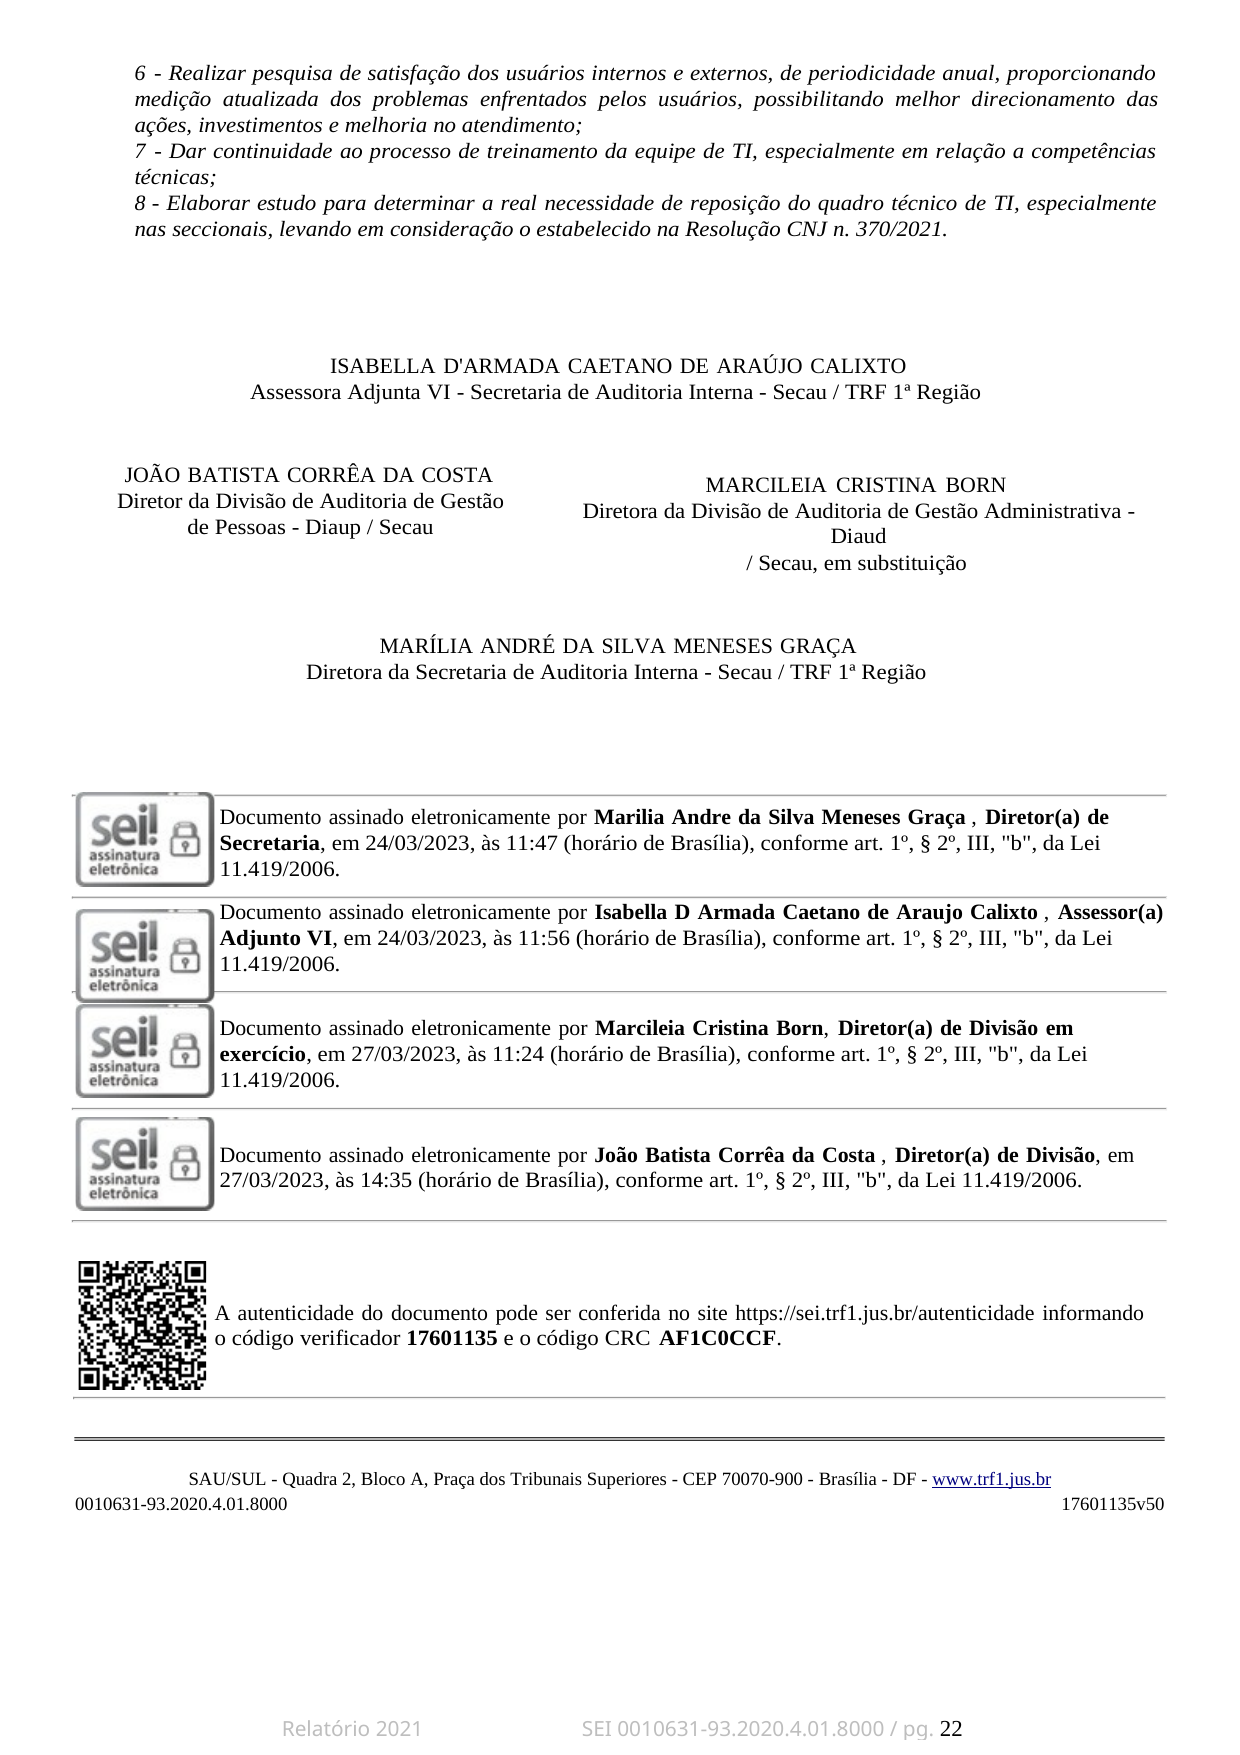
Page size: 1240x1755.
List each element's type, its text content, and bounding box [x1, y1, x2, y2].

text 0010631-93.2020.4.01.8000 17601135v50 [60, 1493, 1179, 1514]
text ISABELLA D'ARMADA CAETANO DE ARAÚJO CALIXTO [77, 353, 1158, 378]
text A autenticidade do documento pode ser conferida no site https://sei.trf1.jus.br/autenticidade informando o código verificador 17601135 e o código CRC AF1C0CCF. [214, 1299, 1151, 1351]
list - Dar continuidade ao processo de treinamento da equipe de TI, especialmente em relação a competências técnicas; [134, 138, 1157, 189]
list - Elaborar estudo para determinar a real necessidade de reposição do quadro técnico de TI, especialmente nas seccionais, levando em consideração o estabelecido na Resolução CNJ n. 370/2021. [134, 190, 1157, 241]
text Documento assinado eletronicamente por João Batista Corrêa da Costa , Diretor(a) de Divisão, em 27/03/2023, às 14:35 (horário de Brasília), conforme art. 1º, § 2º, III, "b", da Lei 11.419/2006. [219, 1142, 1181, 1193]
text / Secau, em substituição [551, 549, 1162, 575]
text MARCILEIA CRISTINA BORN [549, 472, 1162, 497]
list - Realizar pesquisa de satisfação dos usuários internos e externos, de periodicidade anual, proporcionando medição atualizada dos problemas enfrentados pelos usuários, possibilitando melhor direcionamento das ações, investimentos e melhoria no atendimento; [134, 60, 1158, 137]
text Documento assinado eletronicamente por Marcileia Cristina Born, Diretor(a) de Divisão em exercício, em 27/03/2023, às 11:24 (horário de Brasília), conforme art. 1º, § 2º, III, "b", da Lei 11.419/2006. [219, 1015, 1140, 1092]
text Diretora da Divisão de Auditoria de Gestão Administrativa - Diaud [555, 498, 1162, 548]
text Documento assinado eletronicamente por Marilia Andre da Silva Meneses Graça , Diretor(a) de Secretaria, em 24/03/2023, às 11:47 (horário de Brasília), conforme art. 1º, § 2º, III, "b", da Lei 11.419/2006. [219, 804, 1181, 881]
text JOÃO BATISTA CORRÊA DA COSTA [103, 462, 514, 487]
text Assessora Adjunta VI - Secretaria de Auditoria Interna - Secau / TRF 1ª Região [72, 379, 1158, 404]
text Diretor da Divisão de Auditoria de Gestão de Pessoas - Diaup / Secau [106, 488, 514, 539]
text Diretora da Secretaria de Auditoria Interna - Secau / TRF 1ª Região [73, 659, 1158, 684]
text MARÍLIA ANDRÉ DA SILVA MENESES GRAÇA [77, 633, 1158, 658]
text SAU/SUL - Quadra 2, Bloco A, Praça dos Tribunais Superiores - CEP 70070-900 - Brasília - DF - www.trf1.jus.br [81, 1471, 1158, 1489]
text Documento assinado eletronicamente por Isabella D Armada Caetano de Araujo Calixto , Assessor(a) Adjunto VI, em 24/03/2023, às 11:56 (horário de Brasília), conforme art. 1º, § 2º, III, "b", da Lei 11.419/2006. [219, 899, 1181, 976]
